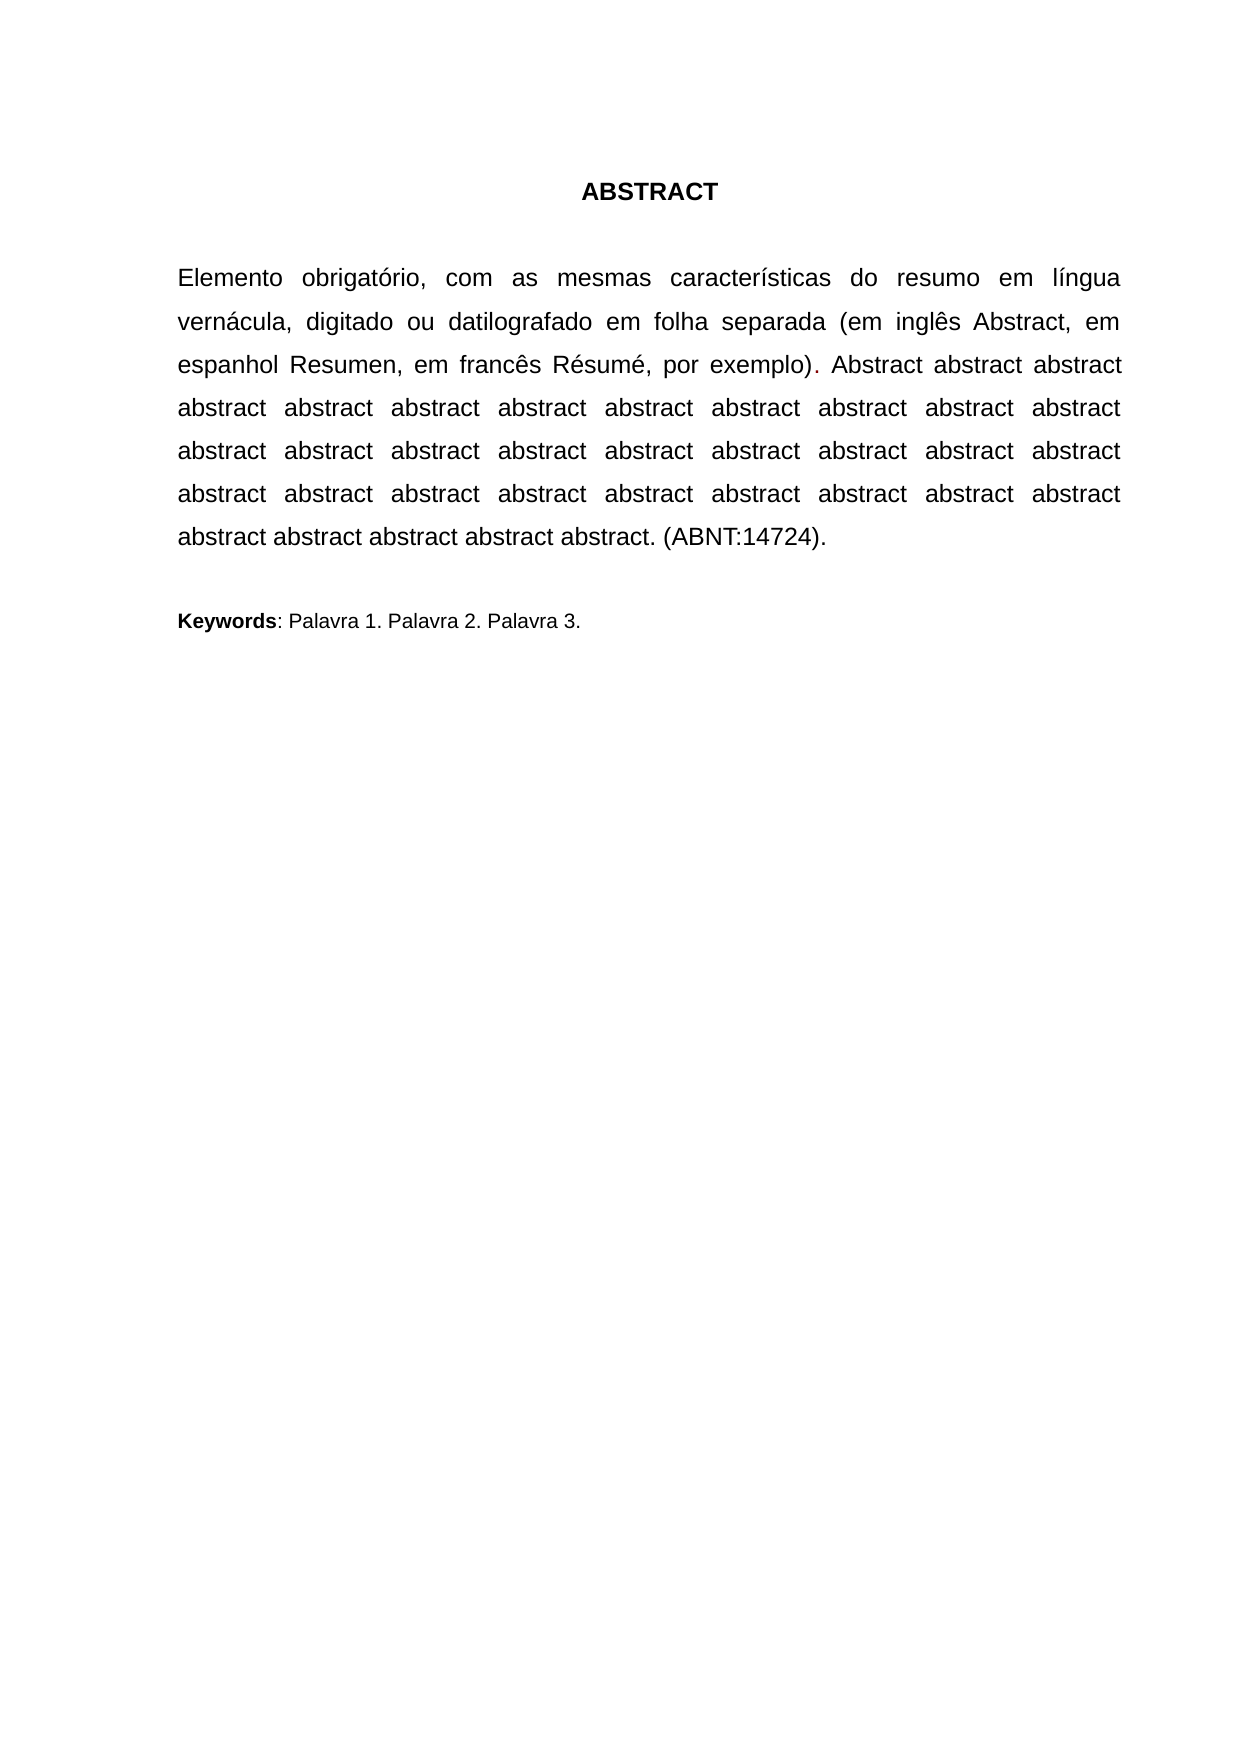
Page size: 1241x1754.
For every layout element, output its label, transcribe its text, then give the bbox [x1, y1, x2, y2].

text Elemento obrigatório, com as mesmas características do resumo em língua vernácula, digitado ou datilografado em folha separada (em inglês Abstract, em espanhol Resumen, em francês Résumé, por exemplo). Abstract abstract abstract abstract abstract abstract abstract abstract abstract abstract abstract abstract abstract abstract abstract abstract abstract abstract abstract abstract abstract abstract abstract abstract abstract abstract abstract abstract abstract abstract abstract abstract abstract abstract abstract. (ABNT:14724). [177, 263, 1122, 551]
text ABSTRACT [177, 177, 1122, 206]
text Keywords: Palavra 1. Palavra 2. Palavra 3. [177, 608, 1122, 632]
